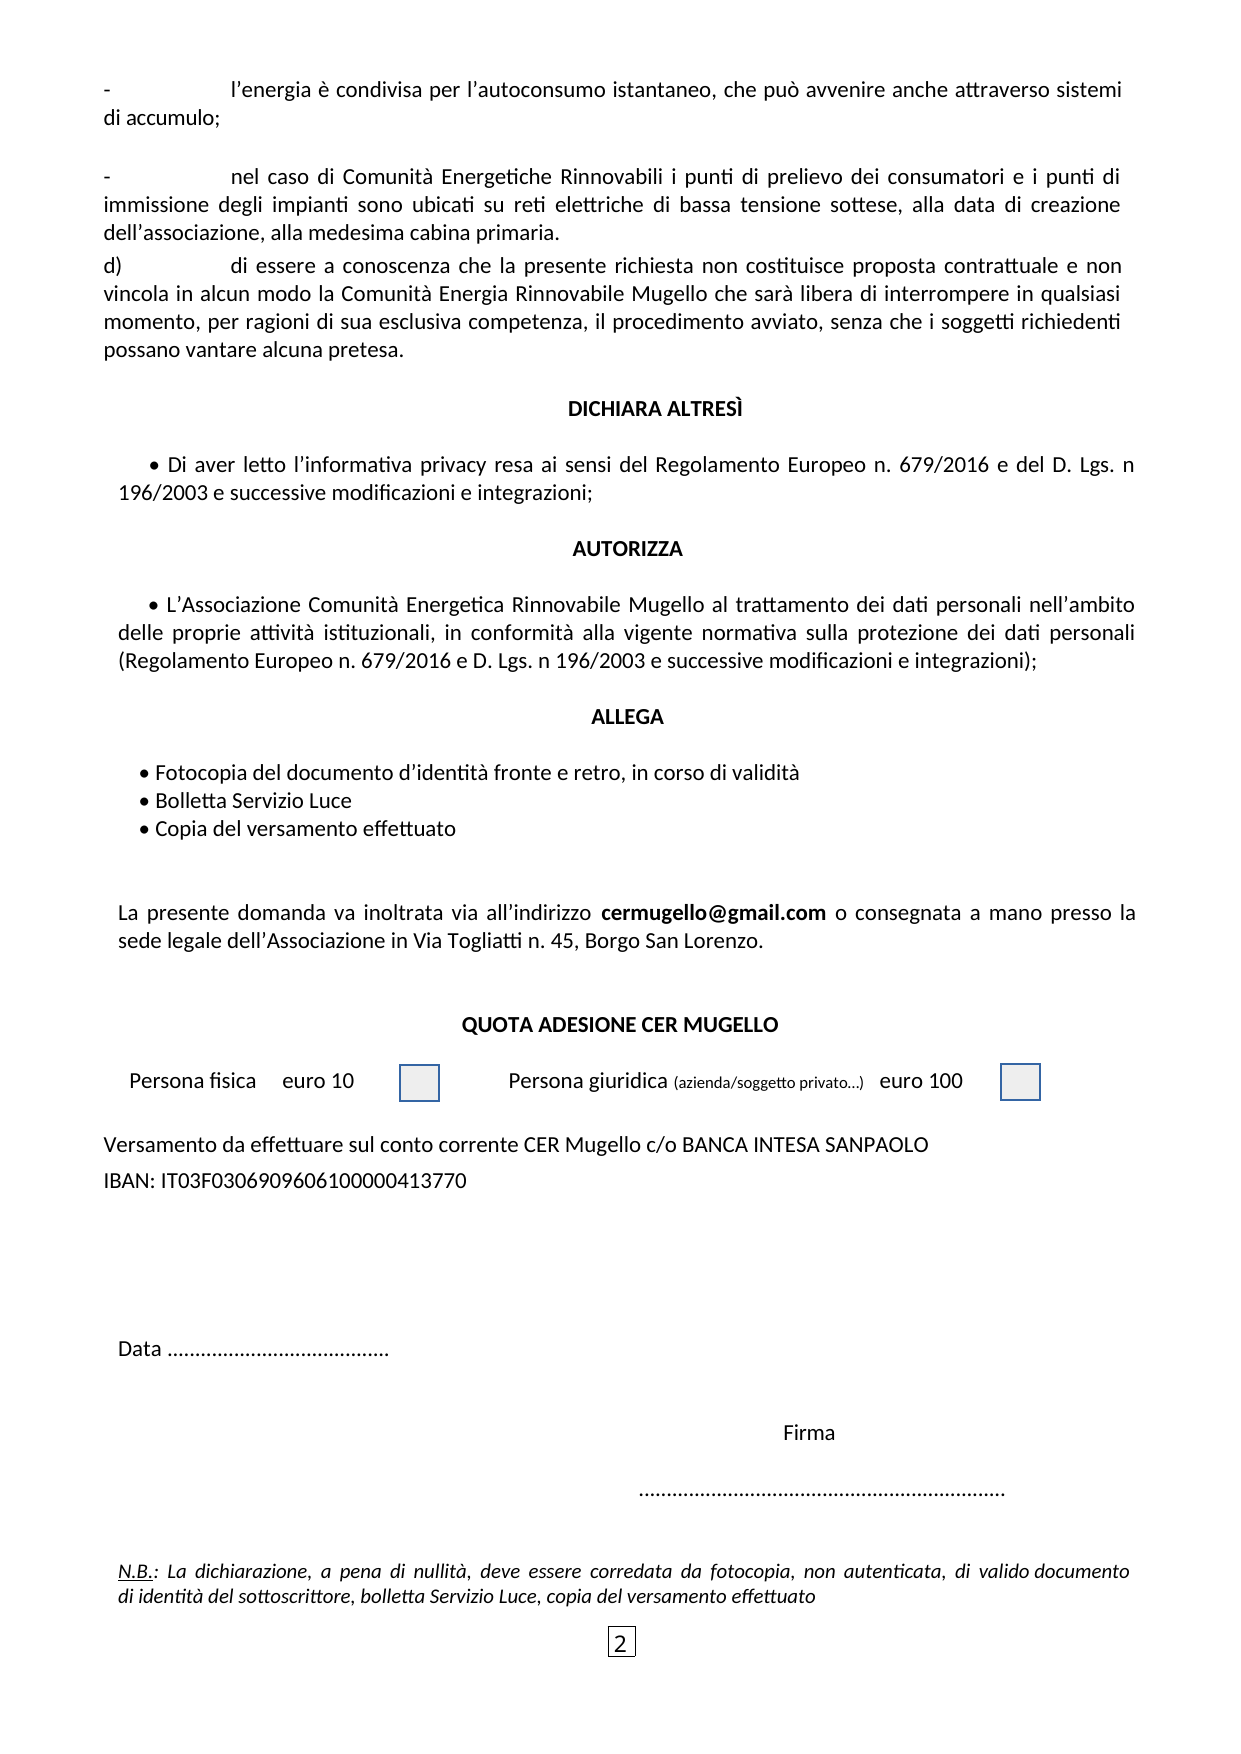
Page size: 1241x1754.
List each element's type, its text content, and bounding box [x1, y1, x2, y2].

text ALLEGA [118, 702, 1137, 730]
text • Fotocopia del documento d’identità fronte e retro, in corso di validità [118, 758, 1137, 786]
text Firma [318, 1418, 1137, 1446]
text La presente domanda va inoltrata via all’indirizzo cermugello@gmail.com o consegnata a mano presso la sede legale dell’Associazione in Via Togliatti n. 45, Borgo San Lorenzo. [118, 898, 1137, 954]
text • L’Associazione Comunità Energetica Rinnovabile Mugello al trattamento dei dati personali nell’ambito delle proprie attività istituzionali, in conformità alla vigente normativa sulla protezione dei dati personali (Regolamento Europeo n. 679/2016 e D. Lgs. n 196/2003 e successive modificazioni e integrazioni); [118, 590, 1137, 674]
text • Bolletta Servizio Luce [118, 786, 1137, 814]
text [1041, 1066, 1137, 1094]
list nel caso di Comunità Energetiche Rinnovabili i punti di prelievo dei consumatori e i punti di immissione degli impianti sono ubicati su reti elettriche di bassa tensione sottese, alla data di creazione dell’associazione, alla medesima cabina primaria. [103, 162, 1122, 246]
text AUTORIZZA [118, 534, 1137, 562]
text Versamento da effettuare sul conto corrente CER Mugello c/o BANCA INTESA SANPAOLO [103, 1130, 1137, 1158]
text .................................................................. [529, 1474, 1137, 1502]
list l’energia è condivisa per l’autoconsumo istantaneo, che può avvenire anche attraverso sistemi di accumulo; [103, 75, 1123, 131]
text • Copia del versamento effettuato [118, 814, 1137, 842]
text QUOTA ADESIONE CER MUGELLO [103, 1010, 1137, 1038]
text DICHIARA ALTRESÌ [118, 394, 1137, 422]
text • Di aver letto l’informativa privacy resa ai sensi del Regolamento Europeo n. 679/2016 e del D. Lgs. n 196/2003 e successive modificazioni e integrazioni; [118, 450, 1137, 506]
list di essere a conoscenza che la presente richiesta non costituisce proposta contrattuale e non vincola in alcun modo la Comunità Energia Rinnovabile Mugello che sarà libera di interrompere in qualsiasi momento, per ragioni di sua esclusiva competenza, il procedimento avviato, senza che i soggetti richiedenti possano vantare alcuna pretesa. [103, 251, 1122, 363]
text N.B.: La dichiarazione, a pena di nullità, deve essere corredata da fotocopia, non autenticata, di valido documento di identità del sottoscrittore, bolletta Servizio Luce, copia del versamento effettuato [118, 1558, 1137, 1609]
text Data ........................................ [118, 1334, 1137, 1362]
text Persona fisica euro 10 [103, 1066, 399, 1094]
text IBAN: IT03F0306909606100000413770 [103, 1166, 1137, 1194]
text Persona giuridica (azienda/soggetto privato…) euro 100 [440, 1066, 1000, 1094]
